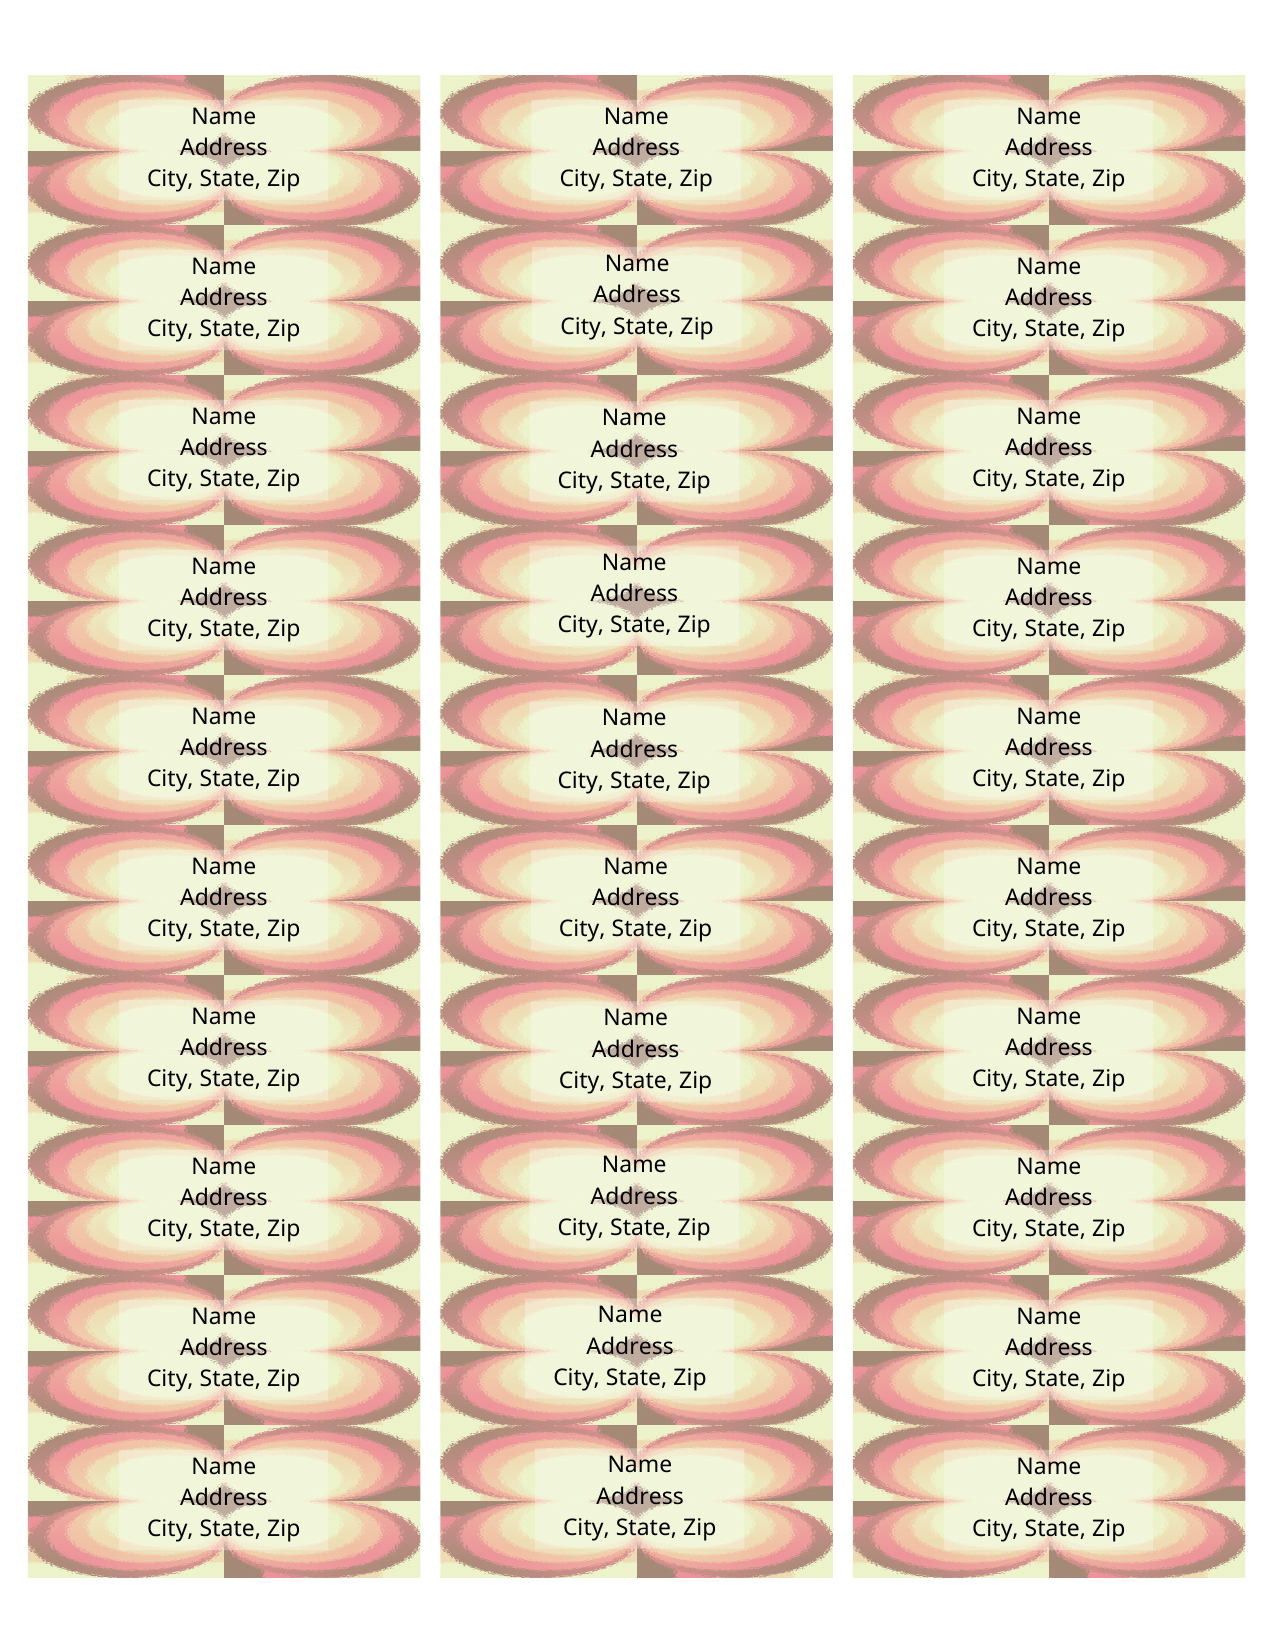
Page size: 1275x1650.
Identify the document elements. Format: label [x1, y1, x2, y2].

table_cell [421, 1425, 439, 1575]
table_cell [833, 825, 852, 975]
table_cell [421, 975, 439, 1125]
table_header [421, 75, 439, 225]
table_cell [833, 225, 852, 375]
table_cell [833, 975, 852, 1125]
table_header [833, 75, 852, 225]
table_cell [833, 1125, 852, 1275]
table_cell [833, 1425, 852, 1575]
table_cell [833, 675, 852, 825]
table_cell [833, 1275, 852, 1425]
picture [852, 75, 1246, 1578]
table_cell [421, 1275, 439, 1425]
picture [440, 75, 833, 1578]
table_cell [833, 375, 852, 525]
table_cell [421, 375, 439, 525]
table_cell [833, 525, 852, 675]
table_cell [421, 525, 439, 675]
table_cell [421, 825, 439, 975]
table_cell [421, 675, 439, 825]
picture [27, 75, 421, 1578]
table_cell [421, 1125, 439, 1275]
table_cell [421, 225, 439, 375]
